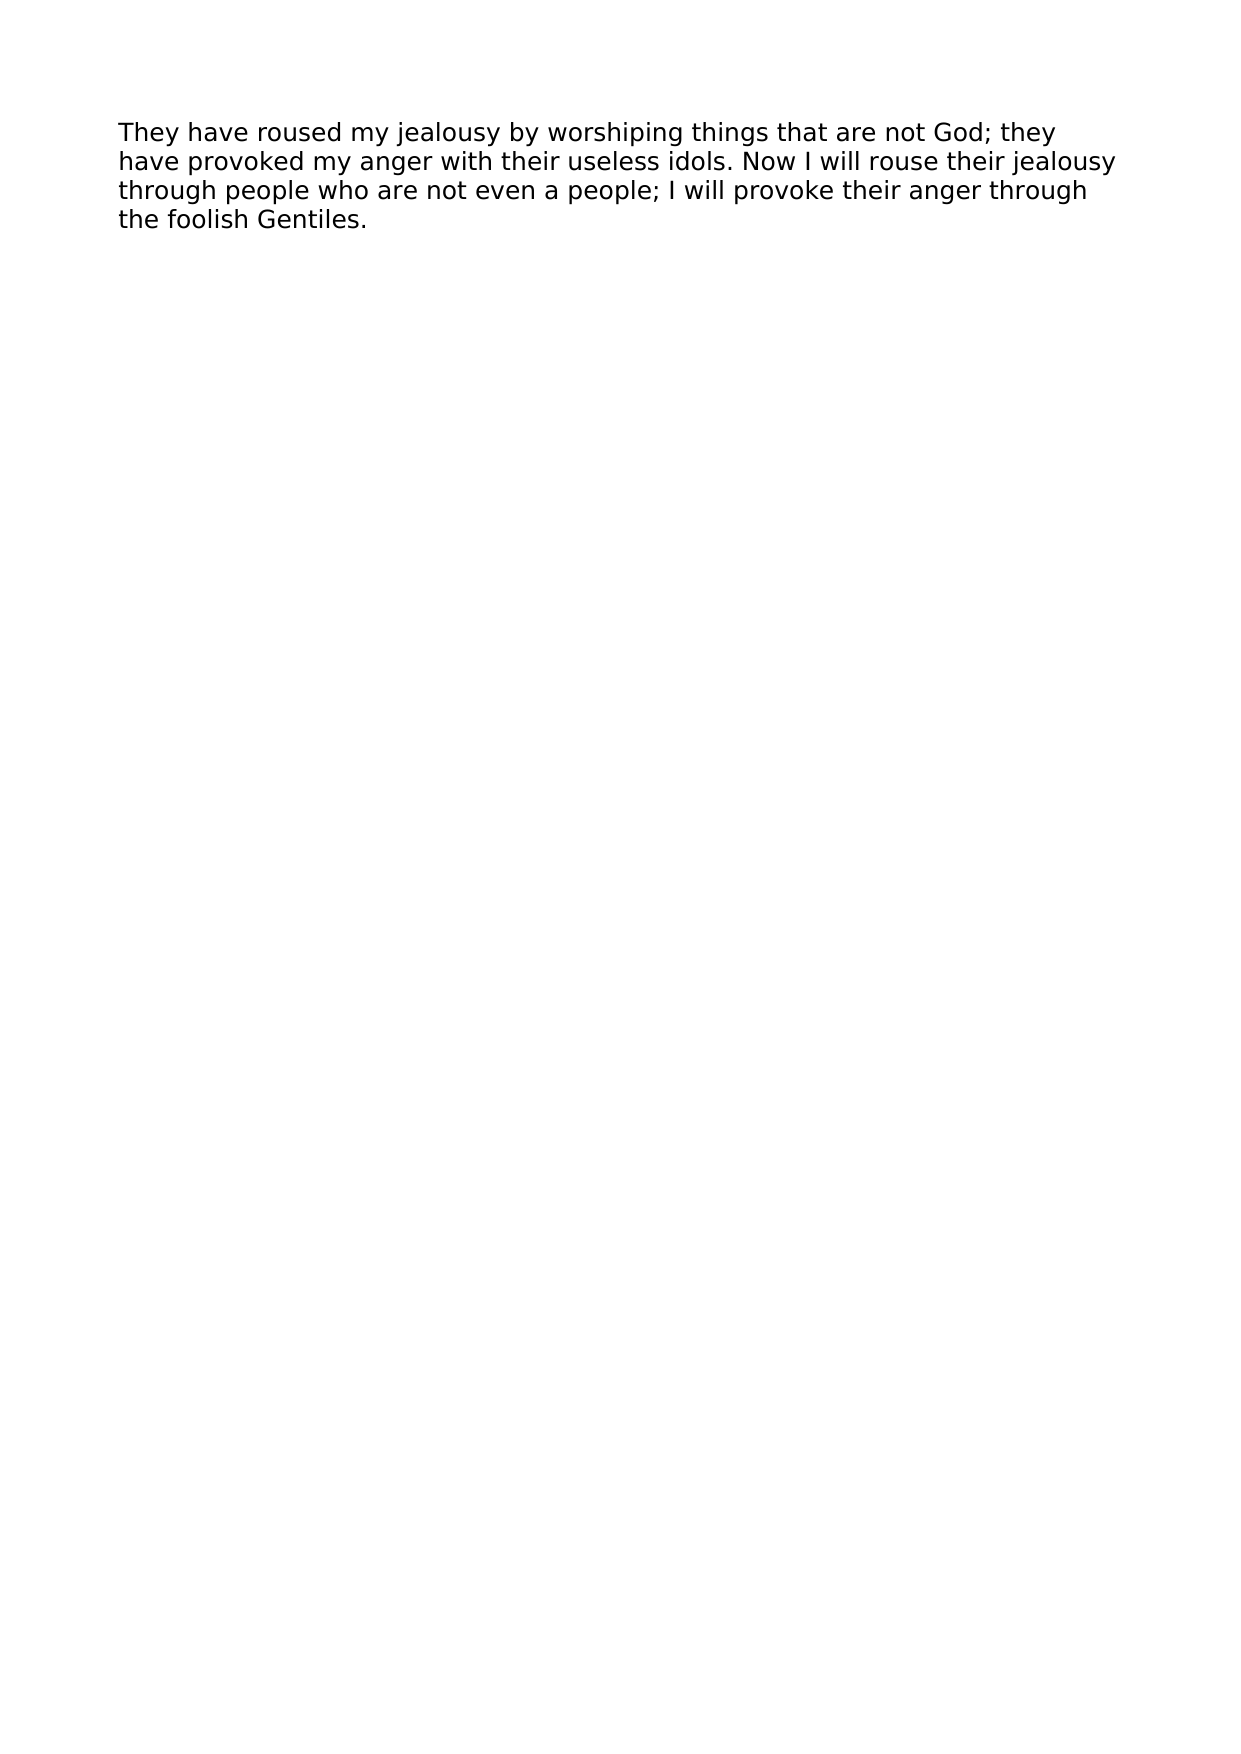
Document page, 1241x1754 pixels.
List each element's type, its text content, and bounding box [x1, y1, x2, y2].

text They have roused my jealousy by worshiping things that are not God; they have provoked my anger with their useless idols. Now I will rouse their jealousy through people who are not even a people; I will provoke their anger through the foolish Gentiles. [118, 118, 1122, 235]
